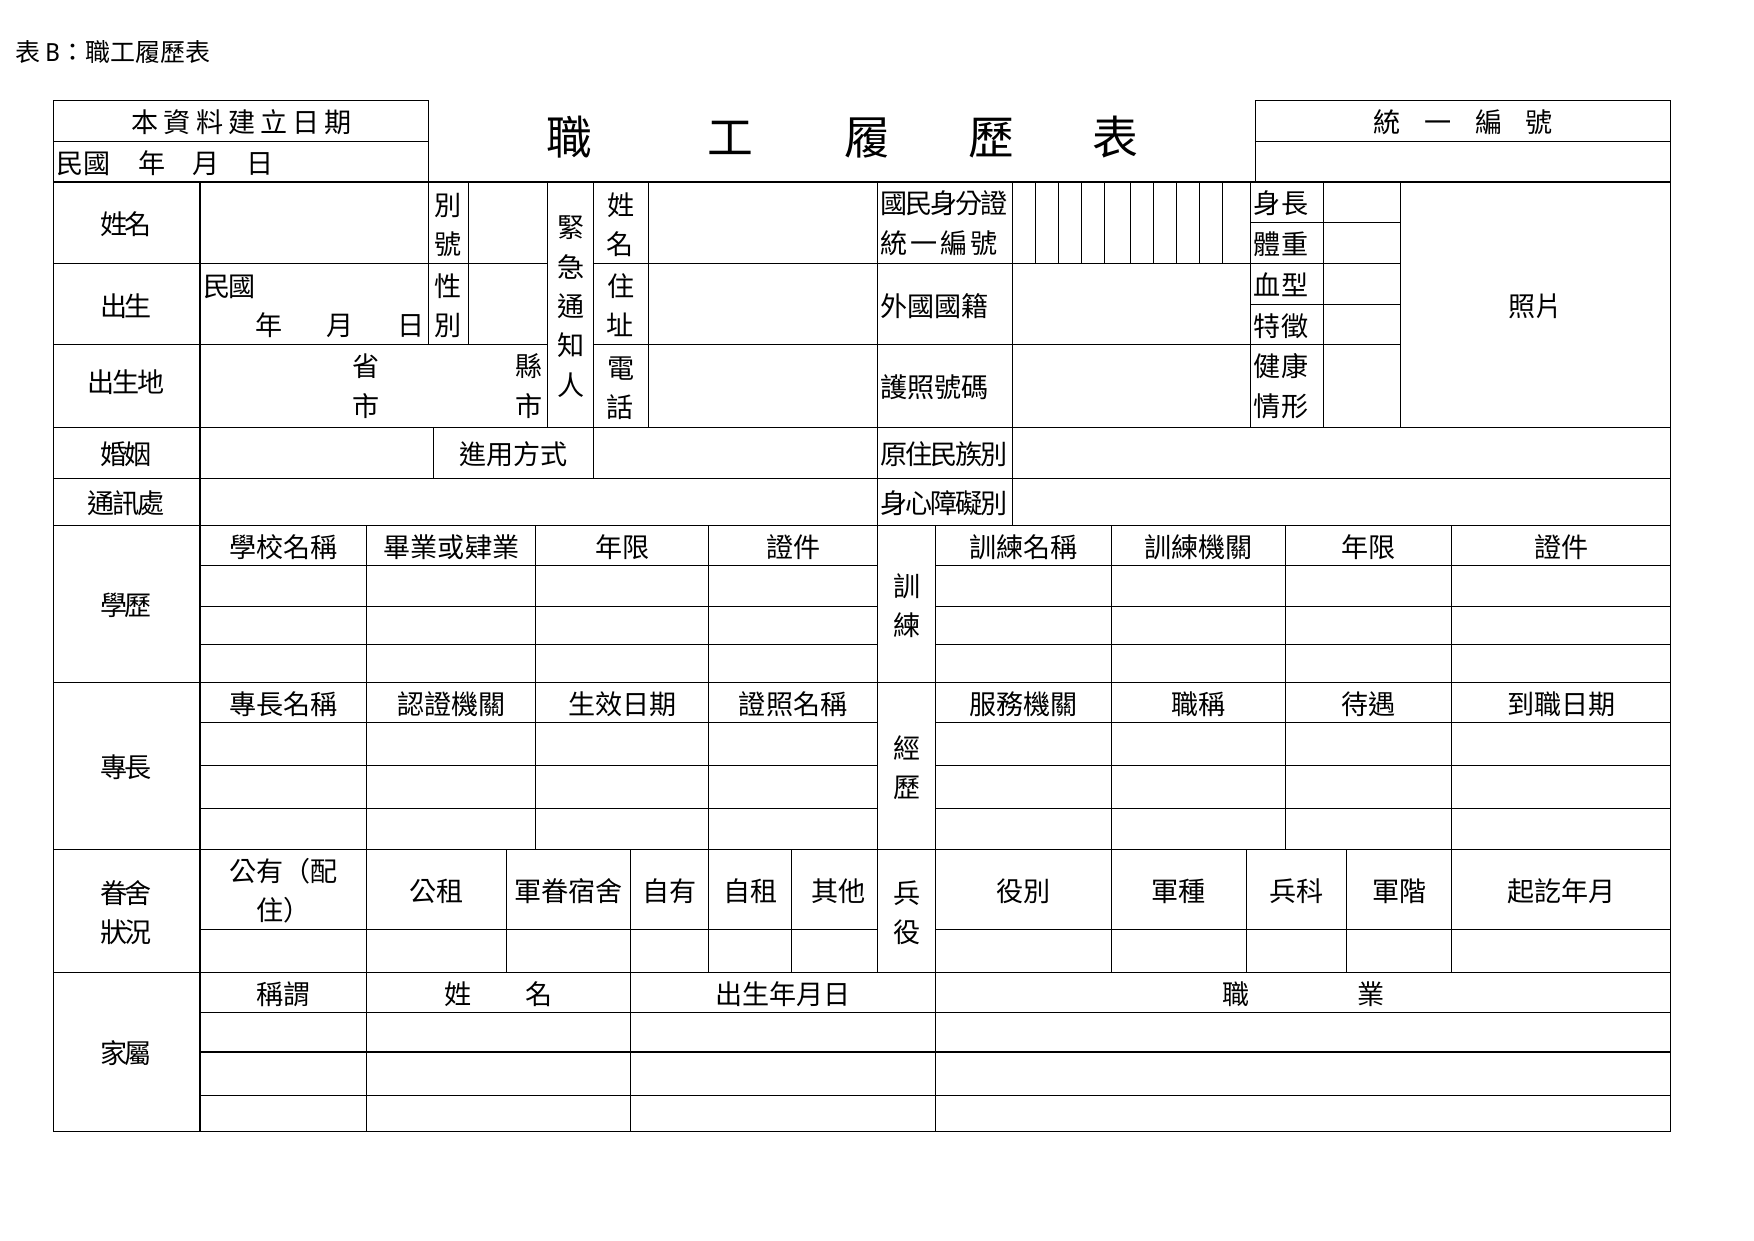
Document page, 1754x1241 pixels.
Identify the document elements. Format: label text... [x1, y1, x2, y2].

table_cell 軍眷宿舍 [507, 850, 630, 929]
table_cell 省 縣 市 市 [201, 345, 547, 427]
table_cell [367, 1096, 630, 1131]
table_cell 學校名稱 [201, 526, 366, 565]
table_cell [367, 566, 535, 606]
table_cell [1200, 183, 1222, 263]
table_cell 原住民族別 [878, 428, 1012, 478]
table_cell 電話 [594, 345, 648, 427]
table_cell 通訊處 [54, 479, 199, 525]
table_cell 婚姻 [54, 428, 199, 478]
table_cell 證件 [1452, 526, 1670, 565]
table_cell [936, 930, 1111, 972]
table_cell [1256, 142, 1670, 181]
table_cell 身心障礙別 [878, 479, 1012, 525]
table_cell [594, 428, 877, 478]
table_cell [1105, 183, 1130, 263]
table_cell 照片 [1401, 183, 1670, 427]
table_cell [1324, 305, 1400, 344]
table_cell [536, 723, 708, 765]
table_cell 證照名稱 [709, 683, 877, 722]
table_cell [936, 607, 1111, 644]
table_cell [367, 1053, 630, 1095]
table_cell [201, 766, 366, 807]
table_cell [1286, 566, 1451, 606]
table_cell 稱謂 [201, 973, 366, 1012]
table_cell 到職日期 [1452, 683, 1670, 722]
table_cell [792, 930, 877, 972]
table_cell 經歷 [878, 683, 935, 849]
table_header 統一編號 [1256, 101, 1670, 141]
table_cell [469, 264, 547, 344]
table_cell [1286, 723, 1451, 765]
table_cell 住址 [594, 264, 648, 344]
table_cell [631, 1013, 935, 1051]
table_cell [536, 607, 708, 644]
table_cell 公租 [367, 850, 506, 929]
table_cell [201, 183, 428, 263]
table_cell [1452, 607, 1670, 644]
table_cell [367, 809, 535, 849]
table_cell 眷舍 狀況 [54, 850, 199, 972]
table_cell 特徵 [1251, 305, 1323, 344]
table_cell [367, 645, 535, 682]
table_cell [1452, 645, 1670, 682]
table_cell [367, 607, 535, 644]
table_cell [936, 566, 1111, 606]
table_cell [1452, 809, 1670, 849]
table_cell [1452, 723, 1670, 765]
table_cell [936, 1053, 1670, 1095]
table_cell [1324, 264, 1400, 304]
table_cell 別 號 [429, 183, 468, 263]
table_cell 學歷 [54, 526, 199, 682]
table_cell 訓練機關 [1112, 526, 1285, 565]
table_cell 民國 年 月 日 [54, 142, 428, 181]
table_cell 公有（配住） [201, 850, 366, 929]
table_cell 軍階 [1347, 850, 1451, 929]
table_cell [936, 1013, 1670, 1051]
table_cell [1112, 766, 1285, 807]
table_header 本資料建立日期 [0, 25, 239, 72]
table_cell [1324, 223, 1400, 263]
table_cell [709, 930, 791, 972]
table_cell [469, 183, 547, 263]
table_cell [631, 930, 708, 972]
table_cell [649, 183, 877, 263]
table_cell [1347, 930, 1451, 972]
table_cell [1112, 809, 1285, 849]
table_cell [201, 723, 366, 765]
table_cell [201, 428, 433, 478]
table_cell [201, 645, 366, 682]
table_cell 血型 [1251, 264, 1323, 304]
table_cell 訓練名稱 [936, 526, 1111, 565]
table_cell 出生地 [54, 345, 199, 427]
table_cell [201, 1013, 366, 1051]
table_cell 姓名 [54, 183, 199, 263]
table_cell [709, 766, 877, 807]
table_cell [936, 809, 1111, 849]
table_cell 兵科 [1247, 850, 1346, 929]
table_cell 專長 [54, 683, 199, 849]
table_cell 性 別 [429, 264, 468, 344]
table_cell [201, 607, 366, 644]
table_cell [536, 645, 708, 682]
table_cell [536, 566, 708, 606]
table_cell [936, 766, 1111, 807]
table_cell [1112, 566, 1285, 606]
table_cell 健康情形 [1251, 345, 1323, 427]
table_cell 進用方式 [434, 428, 593, 478]
table_cell 證件 [709, 526, 877, 565]
table_cell 其他 [792, 850, 877, 929]
table_cell [709, 607, 877, 644]
table_cell [936, 1096, 1670, 1131]
table_cell [709, 809, 877, 849]
table_cell [1112, 645, 1285, 682]
table_cell 生效日期 [536, 683, 708, 722]
table_cell 職 業 [936, 973, 1670, 1012]
table_cell [631, 1096, 935, 1131]
table_cell [536, 766, 708, 807]
table_cell [1013, 264, 1250, 344]
table_cell 訓練 [878, 526, 935, 682]
table_cell 兵役 [878, 850, 935, 972]
table_cell [367, 766, 535, 807]
table_cell [201, 930, 366, 972]
table_cell [1013, 345, 1250, 427]
table_cell [1059, 183, 1081, 263]
table_cell [1286, 607, 1451, 644]
table_cell 家屬 [54, 973, 199, 1131]
table_cell [1452, 930, 1670, 972]
table_cell 自有 [631, 850, 708, 929]
table_cell [1324, 183, 1400, 222]
table_cell 役別 [936, 850, 1111, 929]
table_cell 身長 [1251, 183, 1323, 222]
table_cell [507, 930, 630, 972]
table_cell 國民身分證統一編號 [878, 183, 1012, 263]
table_cell 護照號碼 [878, 345, 1012, 427]
table_cell [1286, 645, 1451, 682]
table_cell [201, 479, 877, 525]
table_cell 待遇 [1286, 683, 1451, 722]
table_cell 軍種 [1112, 850, 1246, 929]
table_cell [936, 723, 1111, 765]
table_cell 年限 [536, 526, 708, 565]
table_cell 職稱 [1112, 683, 1285, 722]
table_cell 認證機關 [367, 683, 535, 722]
table_cell [1286, 766, 1451, 807]
table_cell [1013, 479, 1670, 525]
table_cell [649, 264, 877, 344]
table_cell [201, 1096, 366, 1131]
table_cell [1177, 183, 1199, 263]
table_cell 出生 [54, 264, 199, 344]
table_cell [201, 1053, 366, 1095]
table_cell 起訖年月 [1452, 850, 1670, 929]
table_header 職 工 履歷表 [429, 100, 1255, 181]
table_cell [536, 809, 708, 849]
table_cell 服務機關 [936, 683, 1111, 722]
table_cell 姓 名 [367, 973, 630, 1012]
table_cell [1324, 345, 1400, 427]
table_cell 體重 [1251, 223, 1323, 263]
table_cell [201, 566, 366, 606]
table_cell [1112, 607, 1285, 644]
table_cell [367, 1013, 630, 1051]
table_cell 出生年月日 [631, 973, 935, 1012]
table_cell [1112, 723, 1285, 765]
table_cell [1082, 183, 1104, 263]
table_cell [1223, 183, 1250, 263]
table_cell 自租 [709, 850, 791, 929]
table_cell [1112, 930, 1246, 972]
table_cell [936, 645, 1111, 682]
table_cell [1286, 809, 1451, 849]
table_cell 年限 [1286, 526, 1451, 565]
table_cell 民國 年 月 日 [201, 264, 428, 344]
table_cell [201, 809, 366, 849]
table_cell [367, 930, 506, 972]
table_cell 專長名稱 [201, 683, 366, 722]
table_cell [1131, 183, 1153, 263]
table_cell [709, 566, 877, 606]
table_header 本資料建立日期 [54, 101, 428, 141]
table_cell [1247, 930, 1346, 972]
table_cell [1036, 183, 1058, 263]
table_cell 姓名 [594, 183, 648, 263]
table_cell [1013, 183, 1035, 263]
table_cell [1452, 766, 1670, 807]
table_cell [367, 723, 535, 765]
table_cell [709, 645, 877, 682]
table_cell [1452, 566, 1670, 606]
table_cell [649, 345, 877, 427]
table_cell 緊急通知人 [548, 183, 593, 427]
table_cell [709, 723, 877, 765]
table_cell [1013, 428, 1670, 478]
table_cell 畢業或肄業 [367, 526, 535, 565]
table_cell 外國國籍 [878, 264, 1012, 344]
table_cell [631, 1053, 935, 1095]
table_cell [1154, 183, 1176, 263]
